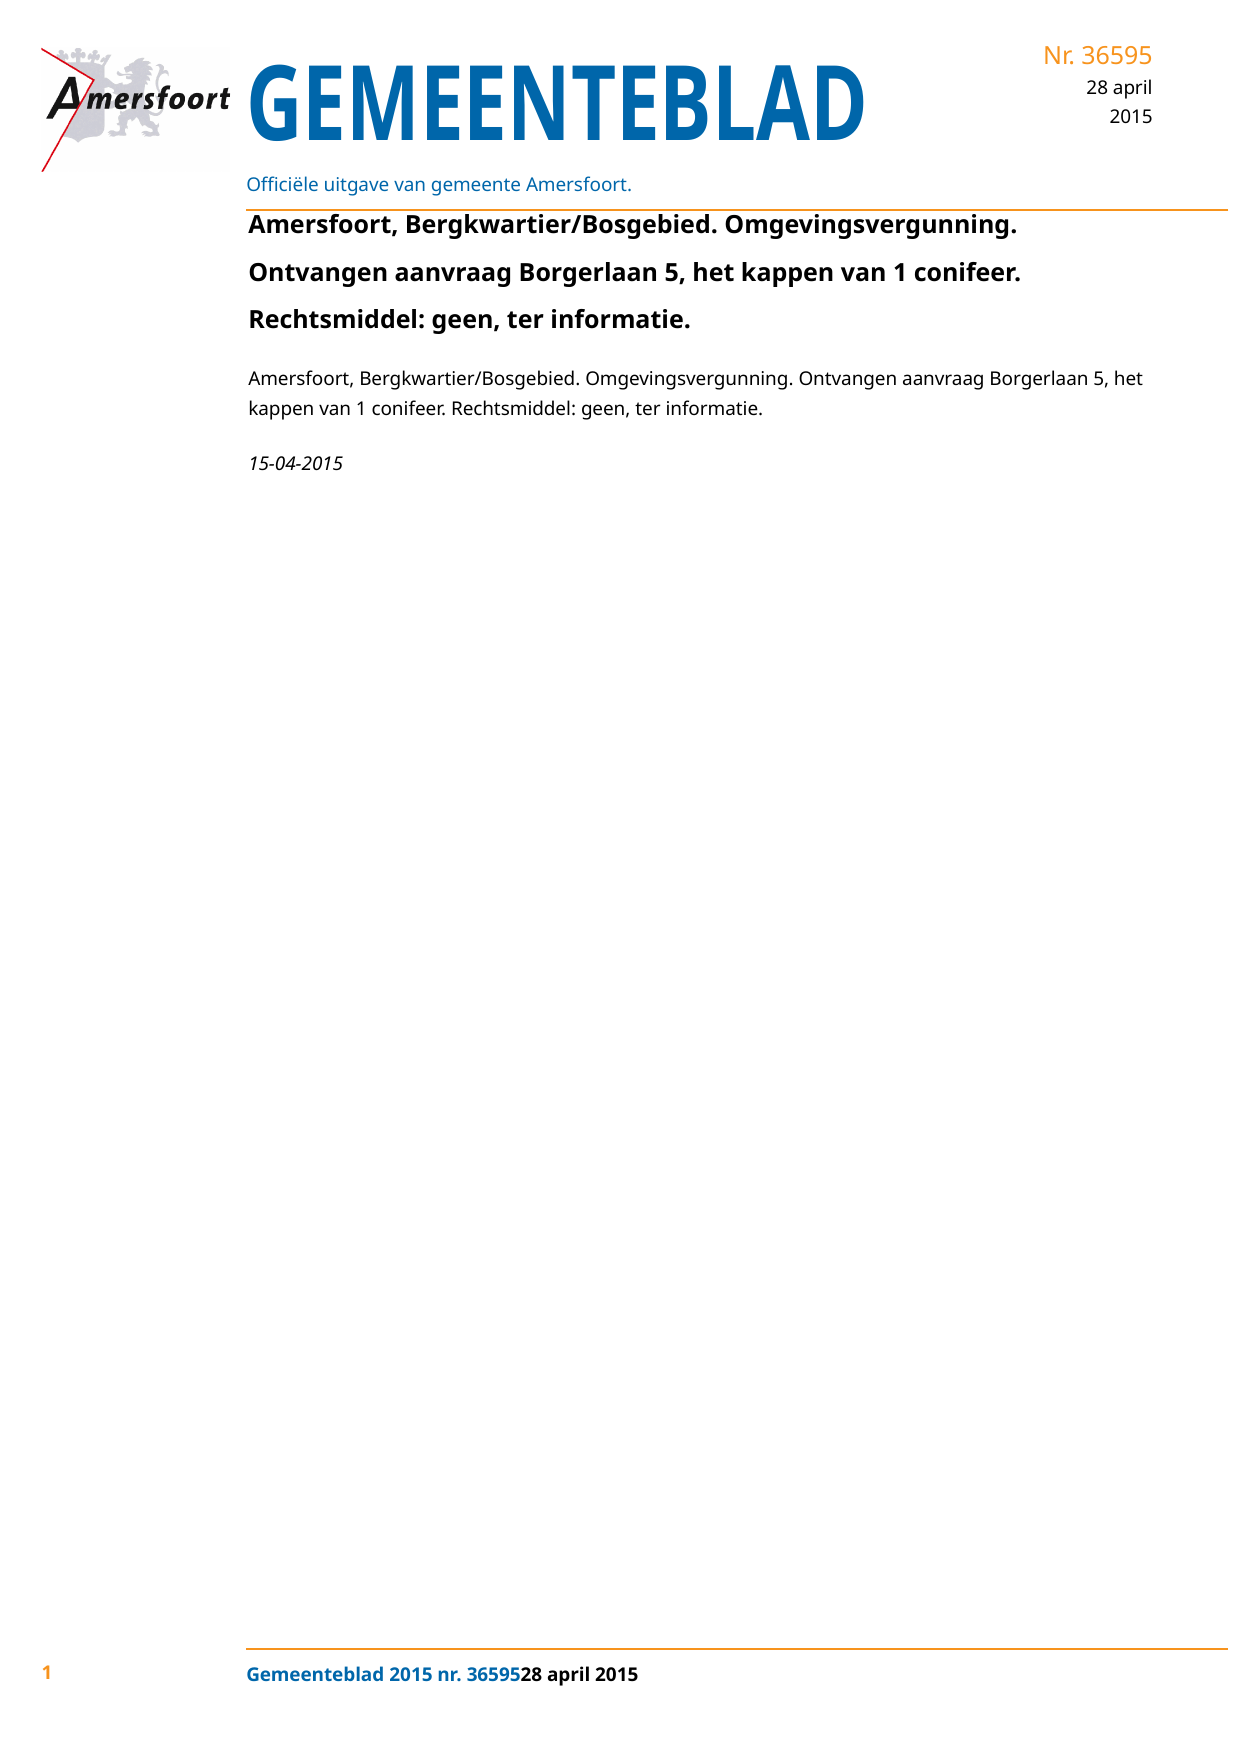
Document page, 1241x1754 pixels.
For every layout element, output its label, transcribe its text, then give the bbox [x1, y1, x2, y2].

picture [41, 47, 231, 172]
text 15-04-2015 [248, 450, 1152, 476]
text Amersfoort, Bergkwartier/Bosgebied. Omgevingsvergunning. Ontvangen aanvraag Borgerlaan 5, het kappen van 1 conifeer. Rechtsmiddel: geen, ter informatie. [248, 366, 1152, 421]
text Amersfoort, Bergkwartier/Bosgebied. Omgevingsvergunning. Ontvangen aanvraag Borgerlaan 5, het kappen van 1 conifeer. Rechtsmiddel: geen, ter informatie. [248, 211, 1152, 336]
